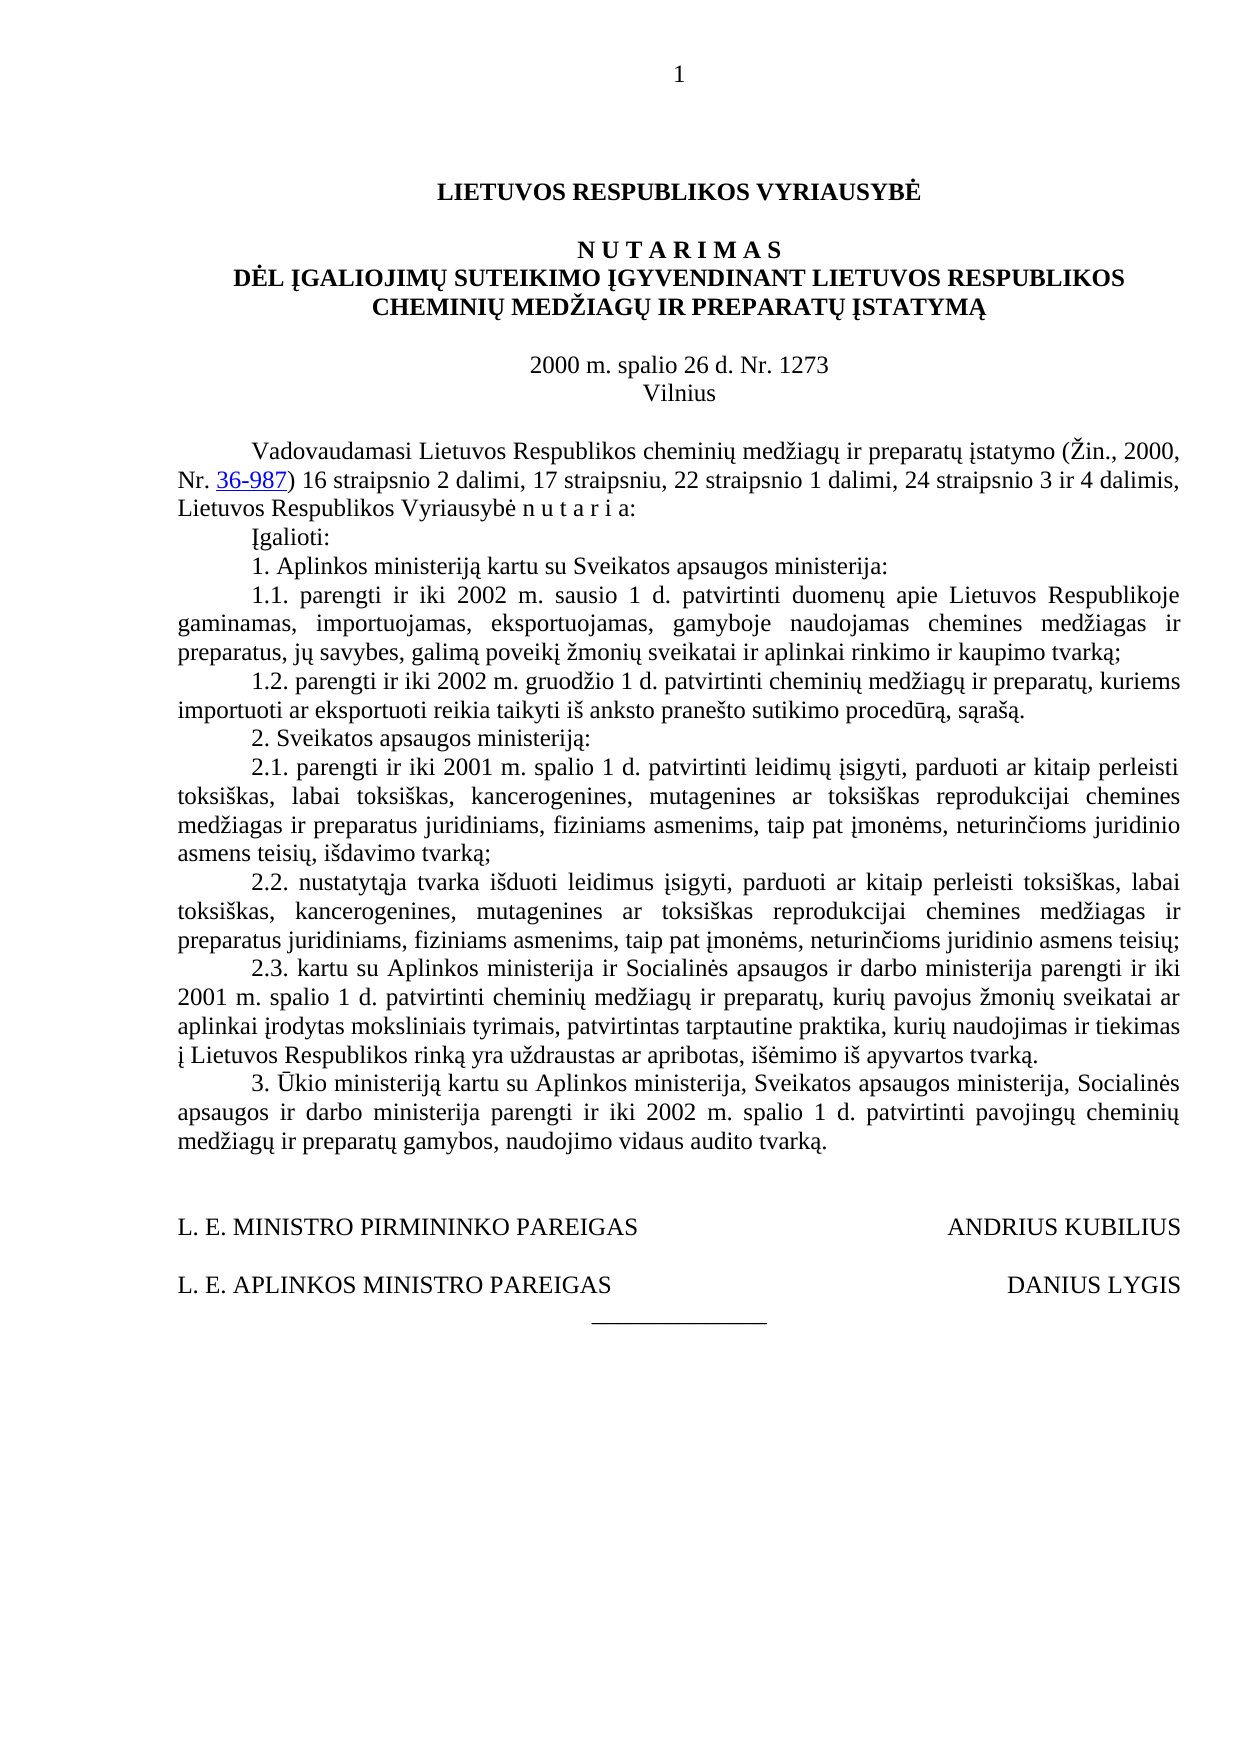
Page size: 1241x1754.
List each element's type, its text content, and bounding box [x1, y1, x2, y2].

text ______________ [177, 1298, 1181, 1327]
text DĖL ĮGALIOJIMŲ SUTEIKIMO ĮGYVENDINANT LIETUVOS RESPUBLIKOS CHEMINIŲ MEDŽIAGŲ IR PREPARATŲ ĮSTATYMĄ [177, 263, 1181, 321]
text 2. Sveikatos apsaugos ministeriją: [177, 723, 1181, 752]
text 3. Ūkio ministeriją kartu su Aplinkos ministerija, Sveikatos apsaugos ministerija, Socialinės apsaugos ir darbo ministerija parengti ir iki 2002 m. spalio 1 d. patvirtinti pavojingų cheminių medžiagų ir preparatų gamybos, naudojimo vidaus audito tvarką. [177, 1068, 1181, 1155]
text Vilnius [177, 378, 1181, 407]
text LIETUVOS RESPUBLIKOS VYRIAUSYBĖ [177, 177, 1181, 206]
text L. E. MINISTRO PIRMININKO PAREIGAS ANDRIUS KUBILIUS [177, 1212, 1181, 1241]
text Įgalioti: [177, 522, 1181, 551]
text 1.2. parengti ir iki 2002 m. gruodžio 1 d. patvirtinti cheminių medžiagų ir preparatų, kuriems importuoti ar eksportuoti reikia taikyti iš anksto pranešto sutikimo procedūrą, sąrašą. [177, 666, 1181, 723]
text L. E. APLINKOS MINISTRO PAREIGAS DANIUS LYGIS [177, 1270, 1181, 1298]
text N U T A R I M A S [177, 235, 1181, 263]
text 1.1. parengti ir iki 2002 m. sausio 1 d. patvirtinti duomenų apie Lietuvos Respublikoje gaminamas, importuojamas, eksportuojamas, gamyboje naudojamas chemines medžiagas ir preparatus, jų savybes, galimą poveikį žmonių sveikatai ir aplinkai rinkimo ir kaupimo tvarką; [177, 580, 1181, 666]
text 2.2. nustatytąja tvarka išduoti leidimus įsigyti, parduoti ar kitaip perleisti toksiškas, labai toksiškas, kancerogenines, mutagenines ar toksiškas reprodukcijai chemines medžiagas ir preparatus juridiniams, fiziniams asmenims, taip pat įmonėms, neturinčioms juridinio asmens teisių; [177, 867, 1181, 953]
text 2.1. parengti ir iki 2001 m. spalio 1 d. patvirtinti leidimų įsigyti, parduoti ar kitaip perleisti toksiškas, labai toksiškas, kancerogenines, mutagenines ar toksiškas reprodukcijai chemines medžiagas ir preparatus juridiniams, fiziniams asmenims, taip pat įmonėms, neturinčioms juridinio asmens teisių, išdavimo tvarką; [177, 752, 1181, 867]
text Vadovaudamasi Lietuvos Respublikos cheminių medžiagų ir preparatų įstatymo (Žin., 2000, Nr. 36-987) 16 straipsnio 2 dalimi, 17 straipsniu, 22 straipsnio 1 dalimi, 24 straipsnio 3 ir 4 dalimis, Lietuvos Respublikos Vyriausybė nutaria: [177, 436, 1181, 522]
text 1. Aplinkos ministeriją kartu su Sveikatos apsaugos ministerija: [177, 551, 1181, 580]
text 2000 m. spalio 26 d. Nr. 1273 [177, 350, 1181, 378]
text 2.3. kartu su Aplinkos ministerija ir Socialinės apsaugos ir darbo ministerija parengti ir iki 2001 m. spalio 1 d. patvirtinti cheminių medžiagų ir preparatų, kurių pavojus žmonių sveikatai ar aplinkai įrodytas moksliniais tyrimais, patvirtintas tarptautine praktika, kurių naudojimas ir tiekimas į Lietuvos Respublikos rinką yra uždraustas ar apribotas, išėmimo iš apyvartos tvarką. [177, 953, 1181, 1068]
